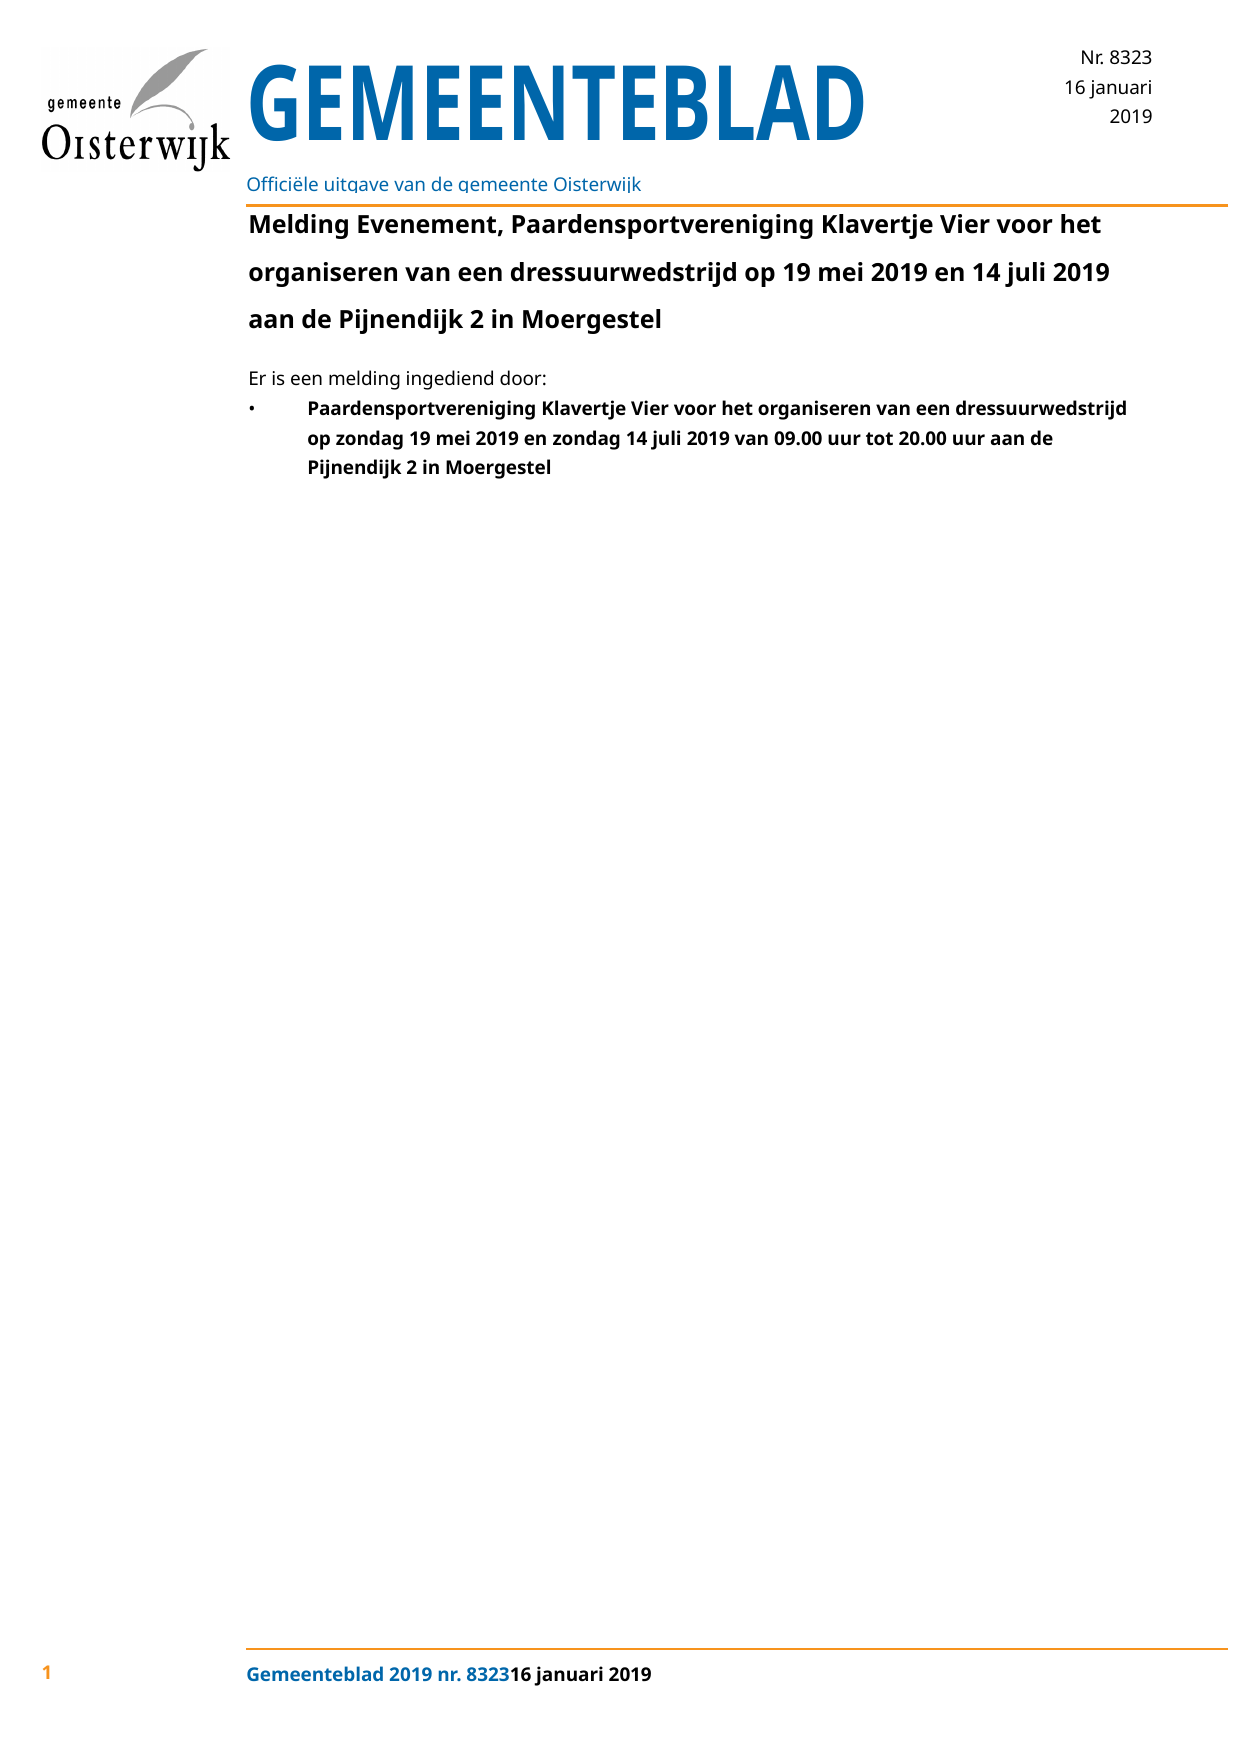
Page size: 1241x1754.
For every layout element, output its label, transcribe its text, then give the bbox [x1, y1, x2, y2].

list Paardensportvereniging Klavertje Vier voor het organiseren van een dressuurwedstrijd op zondag 19 mei 2019 en zondag 14 juli 2019 van 09.00 uur tot 20.00 uur aan de Pijnendijk 2 in Moergestel [248, 395, 1152, 480]
picture [41, 47, 231, 172]
text Melding Evenement, Paardensportvereniging Klavertje Vier voor het organiseren van een dressuurwedstrijd op 19 mei 2019 en 14 juli 2019 aan de Pijnendijk 2 in Moergestel [248, 207, 1152, 336]
text Er is een melding ingediend door: [248, 366, 1152, 391]
